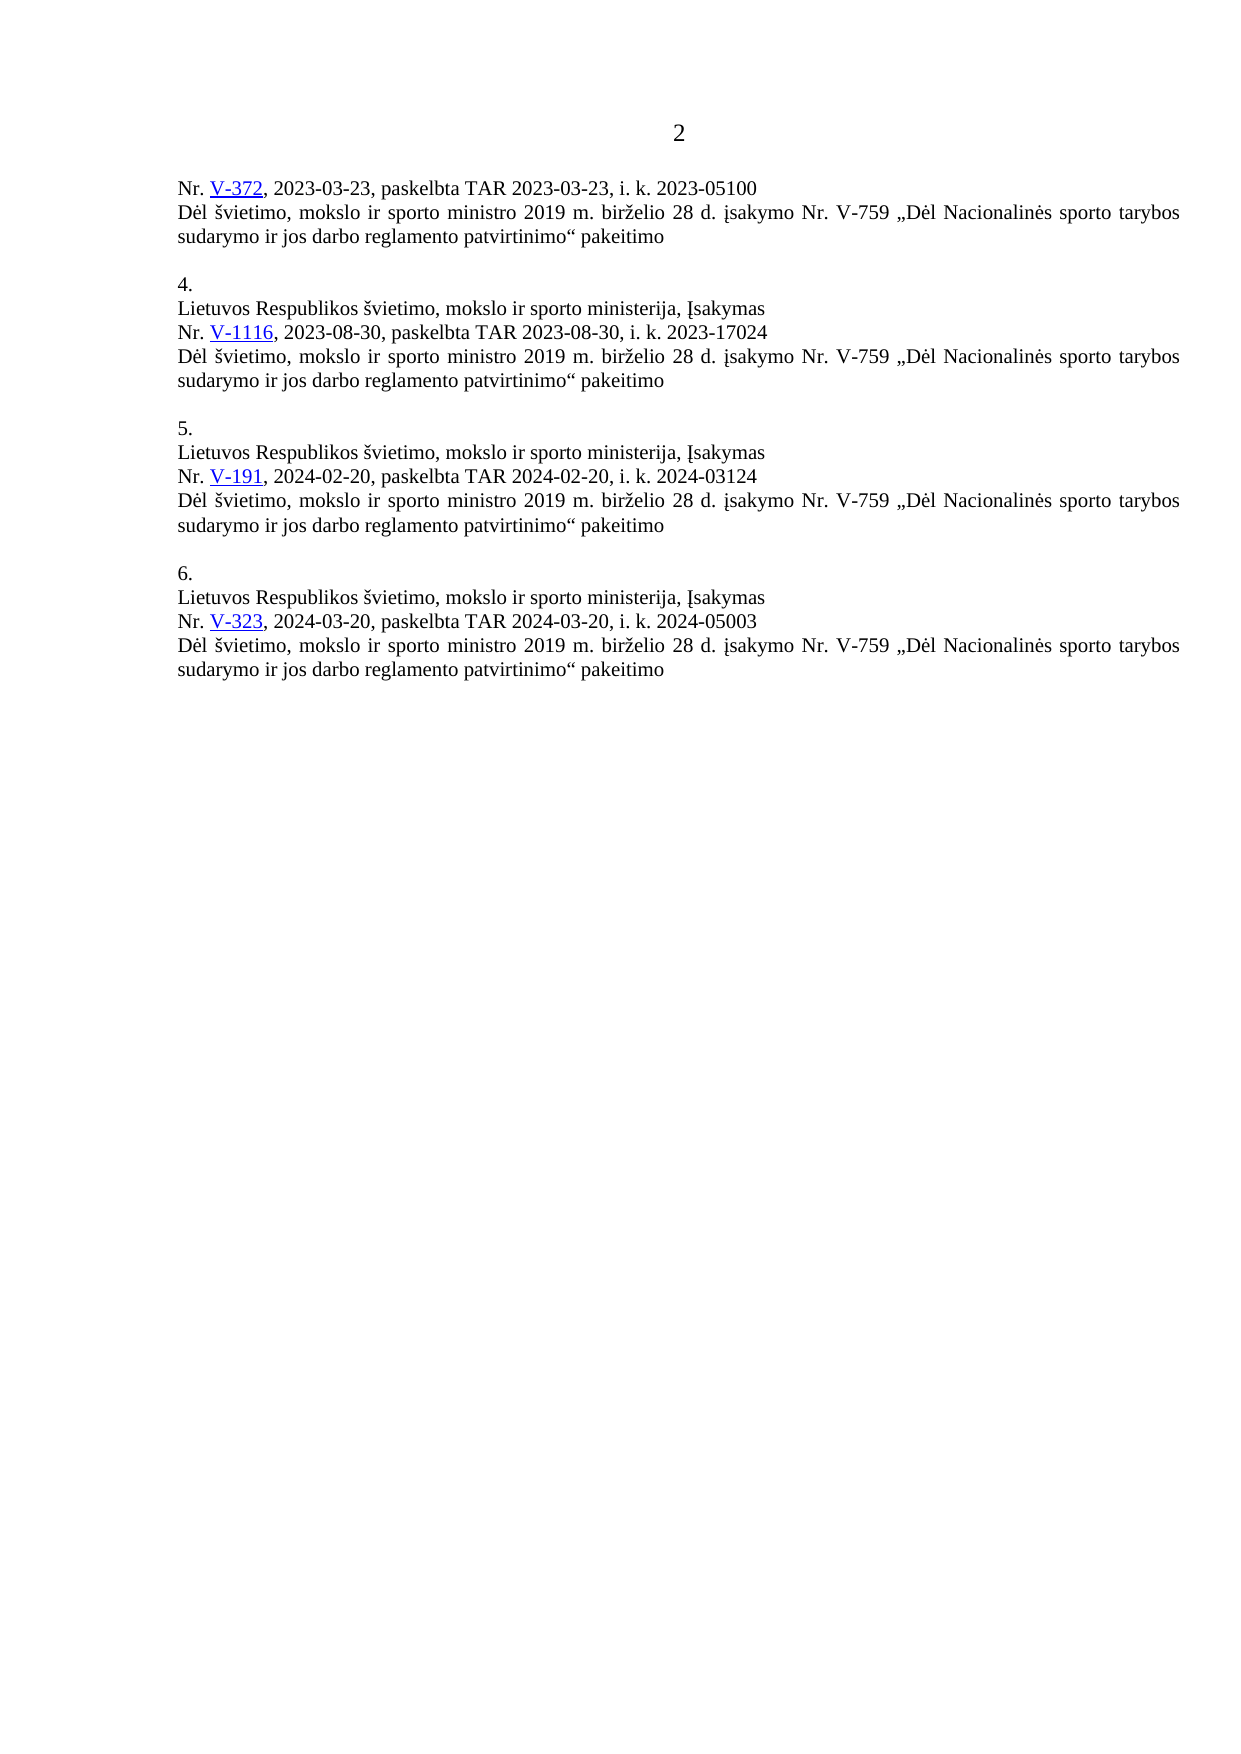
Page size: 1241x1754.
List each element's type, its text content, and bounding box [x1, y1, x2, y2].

text Nr. V-191, 2024-02-20, paskelbta TAR 2024-02-20, i. k. 2024-03124 [177, 464, 1181, 488]
text 4. [177, 272, 1181, 296]
text Dėl švietimo, mokslo ir sporto ministro 2019 m. birželio 28 d. įsakymo Nr. V-759 „Dėl Nacionalinės sporto tarybos sudarymo ir jos darbo reglamento patvirtinimo“ pakeitimo [177, 633, 1181, 681]
text 5. [177, 416, 1181, 440]
text Dėl švietimo, mokslo ir sporto ministro 2019 m. birželio 28 d. įsakymo Nr. V-759 „Dėl Nacionalinės sporto tarybos sudarymo ir jos darbo reglamento patvirtinimo“ pakeitimo [177, 200, 1181, 248]
text 6. [177, 561, 1181, 585]
text Lietuvos Respublikos švietimo, mokslo ir sporto ministerija, Įsakymas [177, 440, 1181, 464]
text Dėl švietimo, mokslo ir sporto ministro 2019 m. birželio 28 d. įsakymo Nr. V-759 „Dėl Nacionalinės sporto tarybos sudarymo ir jos darbo reglamento patvirtinimo“ pakeitimo [177, 344, 1181, 392]
text Lietuvos Respublikos švietimo, mokslo ir sporto ministerija, Įsakymas [177, 296, 1181, 320]
text Nr. V-323, 2024-03-20, paskelbta TAR 2024-03-20, i. k. 2024-05003 [177, 609, 1181, 633]
text Nr. V-372, 2023-03-23, paskelbta TAR 2023-03-23, i. k. 2023-05100 [177, 176, 1181, 200]
text Lietuvos Respublikos švietimo, mokslo ir sporto ministerija, Įsakymas [177, 585, 1181, 609]
text Nr. V-1116, 2023-08-30, paskelbta TAR 2023-08-30, i. k. 2023-17024 [177, 320, 1181, 344]
text Dėl švietimo, mokslo ir sporto ministro 2019 m. birželio 28 d. įsakymo Nr. V-759 „Dėl Nacionalinės sporto tarybos sudarymo ir jos darbo reglamento patvirtinimo“ pakeitimo [177, 488, 1181, 537]
